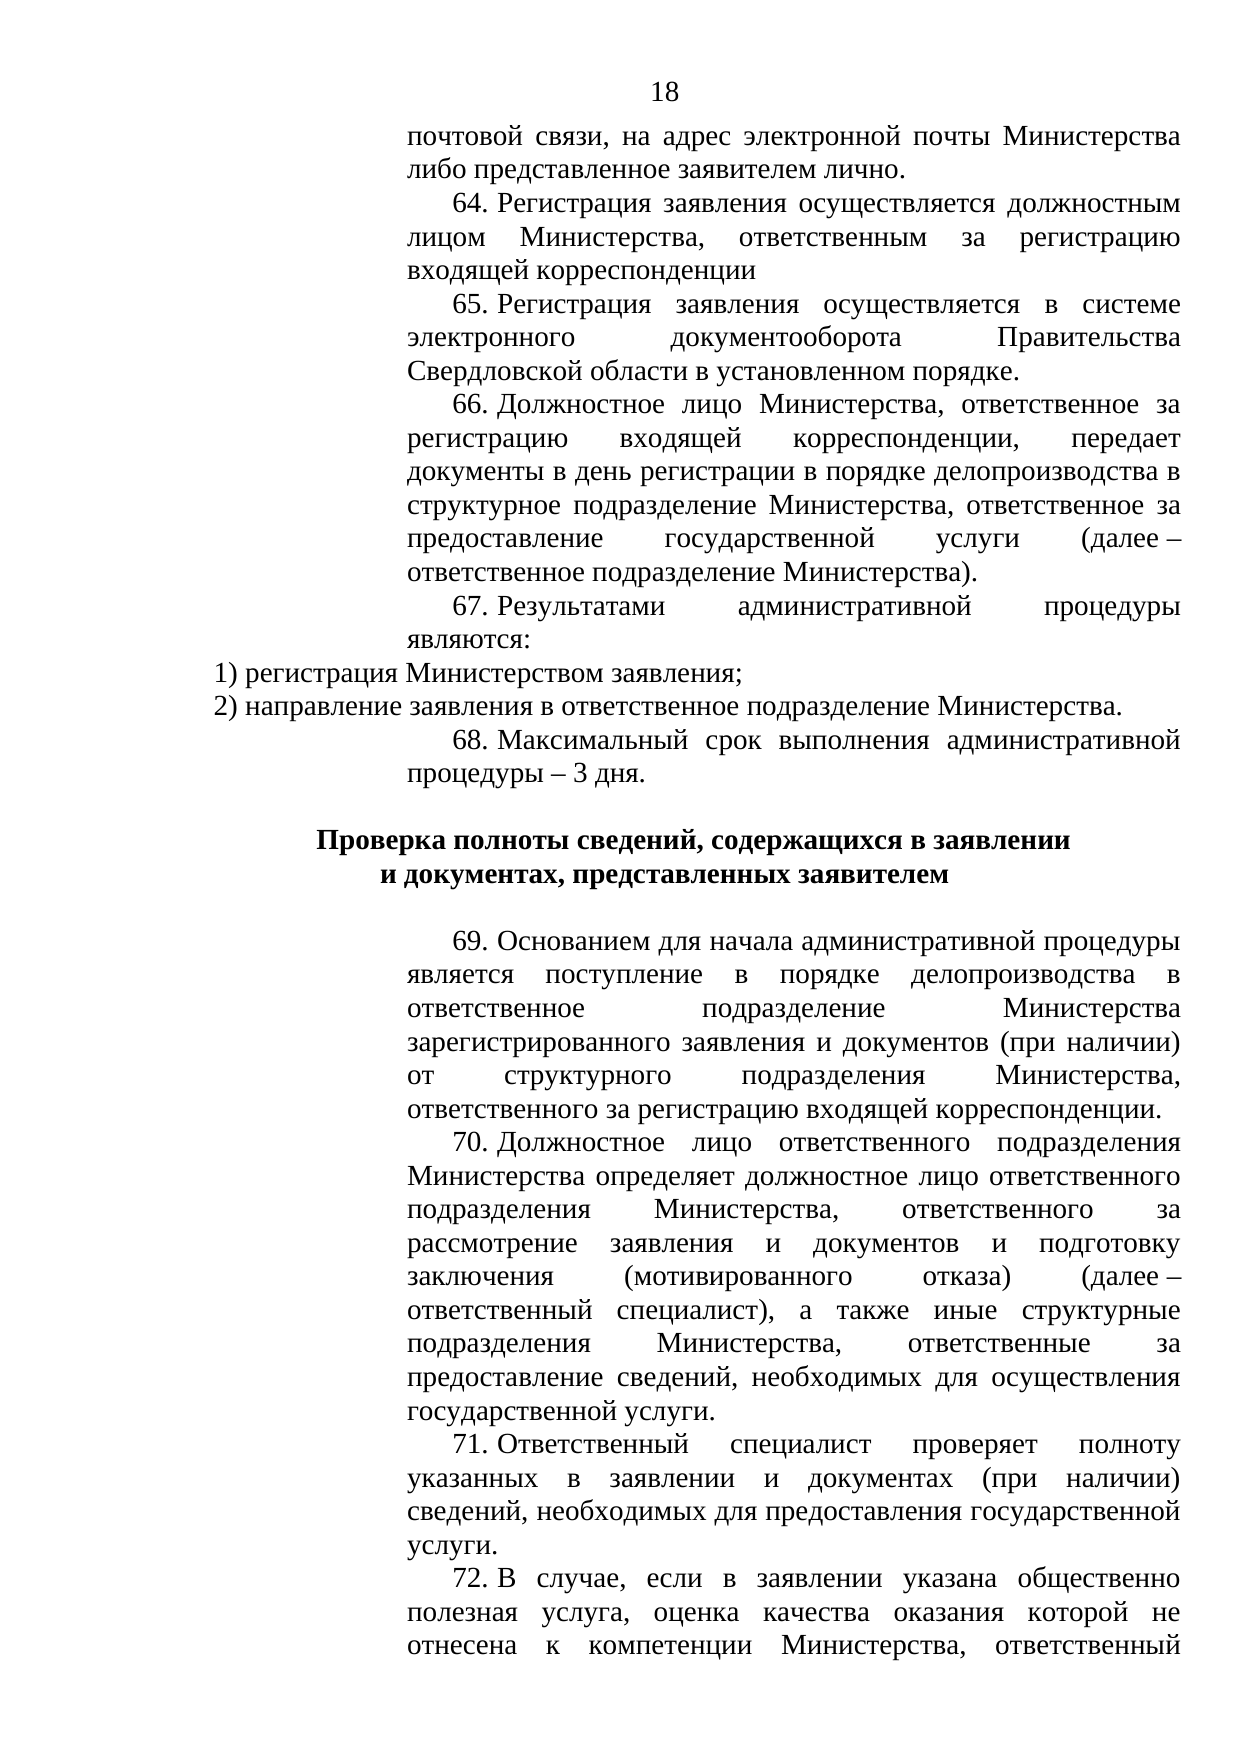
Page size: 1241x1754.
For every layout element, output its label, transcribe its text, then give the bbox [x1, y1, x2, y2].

text 1) регистрация Министерством заявления; [148, 655, 1181, 688]
list Должностное лицо Министерства, ответственное за регистрацию входящей корреспонденции, передает документы в день регистрации в порядке делопроизводства в структурное подразделение Министерства, ответственное за предоставление государственной услуги (далее – ответственное подразделение Министерства). [369, 386, 1181, 588]
text Проверка полноты сведений, содержащихся в заявлении и документах, представленных заявителем [148, 822, 1181, 889]
list Регистрация заявления осуществляется в системе электронного документооборота Правительства Свердловской области в установленном порядке. [369, 286, 1181, 386]
list Должностное лицо ответственного подразделения Министерства определяет должностное лицо ответственного подразделения Министерства, ответственного за рассмотрение заявления и документов и подготовку заключения (мотивированного отказа) (далее – ответственный специалист), а также иные структурные подразделения Министерства, ответственные за предоставление сведений, необходимых для осуществления государственной услуги. [369, 1124, 1181, 1426]
list Основанием для начала административной процедуры является поступление в порядке делопроизводства в ответственное подразделение Министерства зарегистрированного заявления и документов (при наличии) от структурного подразделения Министерства, ответственного за регистрацию входящей корреспонденции. [369, 923, 1181, 1124]
list почтовой связи, на адрес электронной почты Министерства либо представленное заявителем лично. [369, 118, 1181, 185]
list В случае, если в заявлении указана общественно полезная услуга, оценка качества оказания которой не отнесена к компетенции Министерства, ответственный [369, 1560, 1181, 1661]
list Максимальный срок выполнения административной процедуры – 3 дня. [369, 722, 1181, 789]
list Ответственный специалист проверяет полноту указанных в заявлении и документах (при наличии) сведений, необходимых для предоставления государственной услуги. [369, 1426, 1181, 1560]
list Результатами административной процедуры являются: [369, 588, 1181, 655]
list Регистрация заявления осуществляется должностным лицом Министерства, ответственным за регистрацию входящей корреспонденции [369, 185, 1181, 286]
text 2) направление заявления в ответственное подразделение Министерства. [148, 688, 1181, 722]
